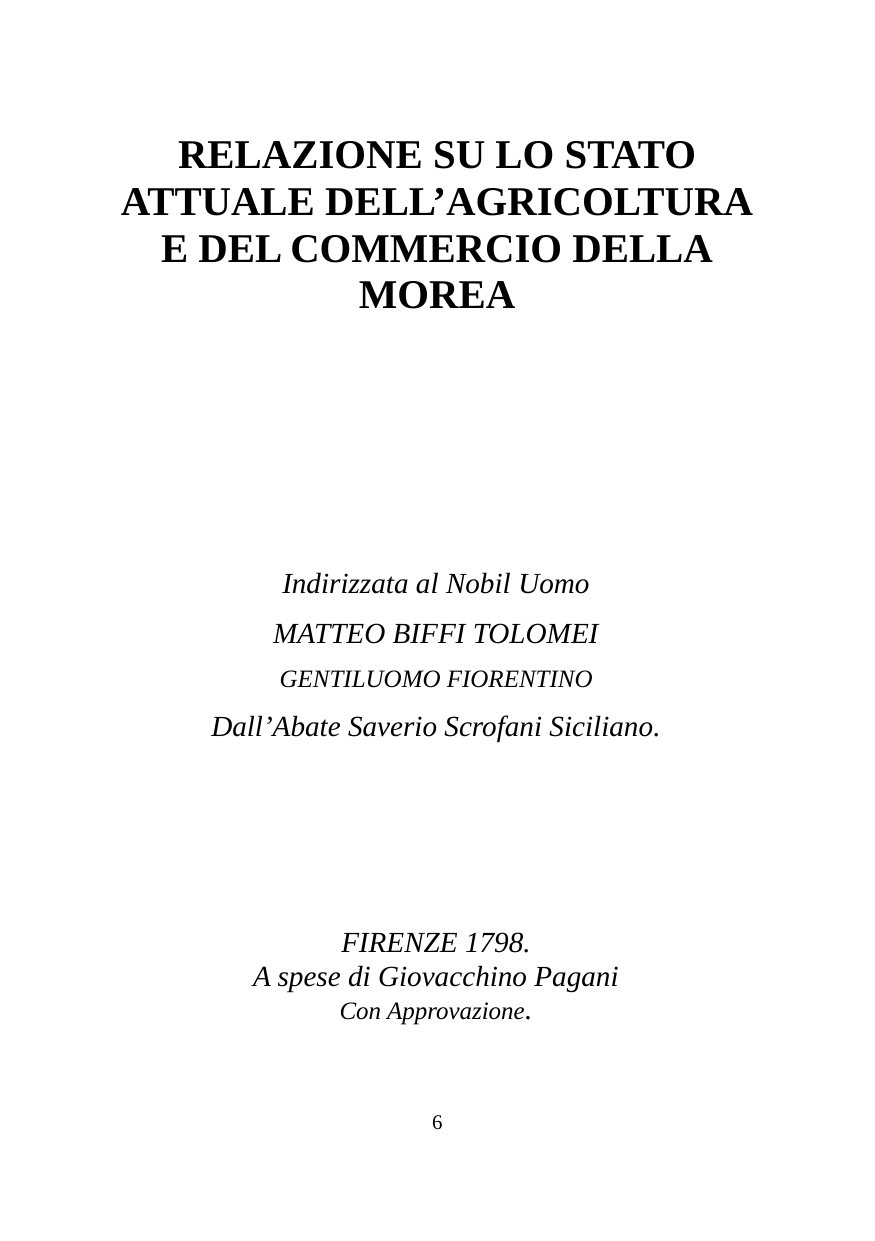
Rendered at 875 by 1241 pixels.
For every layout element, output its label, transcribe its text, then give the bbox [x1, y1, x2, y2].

text Indirizzata al Nobil Uomo MATTEO BIFFI TOLOMEI GENTILUOMO FIORENTINO Dall’Abate Saverio Scrofani Siciliano. [106, 566, 768, 743]
subtitle RELAZIONE SU LO STATO ATTUALE DELL’AGRICOLTURA E DEL COMMERCIO DELLA MOREA [106, 130, 768, 318]
text FIRENZE 1798. A spese di Giovacchino Pagani Con Approvazione. [106, 925, 768, 1026]
